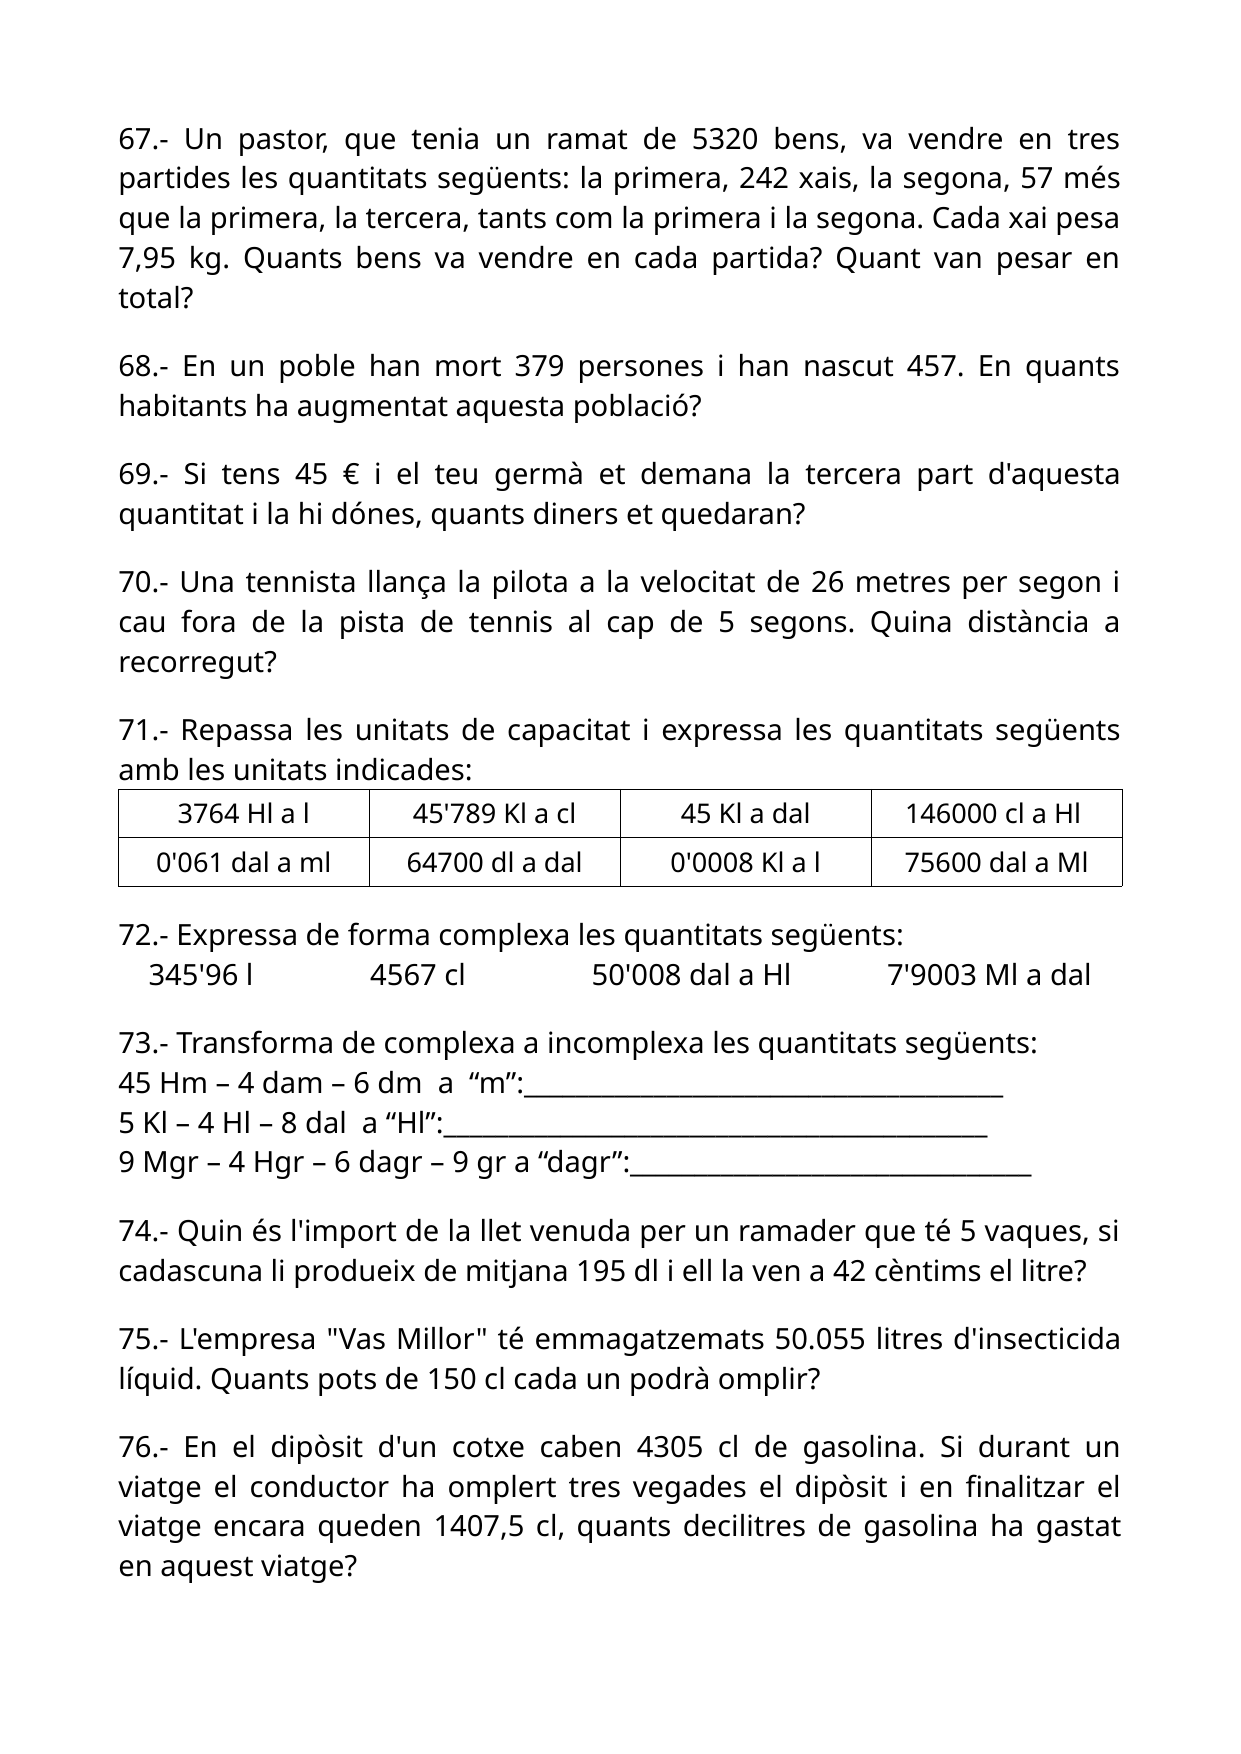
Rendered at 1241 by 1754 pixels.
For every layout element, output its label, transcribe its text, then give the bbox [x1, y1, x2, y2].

text 72.- Expressa de forma complexa les quantitats següents: [118, 914, 1122, 954]
text 71.- Repassa les unitats de capacitat i expressa les quantitats següents amb les unitats indicades: [118, 709, 1122, 789]
text 9 Mgr – 4 Hgr – 6 dagr – 9 gr a “dagr”:_______________________________ [118, 1142, 1122, 1181]
text 73.- Transforma de complexa a incomplexa les quantitats següents: [118, 1023, 1122, 1062]
table_cell 64700 dl a dal [370, 838, 620, 886]
text 70.- Una tennista llança la pilota a la velocitat de 26 metres per segon i cau fora de la pista de tennis al cap de 5 segons. Quina distància a recorregut? [118, 562, 1122, 681]
text 68.- En un poble han mort 379 persones i han nascut 457. En quants habitants ha augmentat aquesta població? [118, 345, 1122, 425]
text 5 Kl – 4 Hl – 8 dal a “Hl”:__________________________________________ [118, 1102, 1122, 1142]
table_header 45'789 Kl a cl [370, 790, 620, 837]
text 74.- Quin és l'import de la llet venuda per un ramader que té 5 vaques, si cadascuna li produeix de mitjana 195 dl i ell la ven a 42 cèntims el litre? [118, 1210, 1122, 1289]
table_header 3764 Hl a l [119, 790, 369, 837]
text 76.- En el dipòsit d'un cotxe caben 4305 cl de gasolina. Si durant un viatge el conductor ha omplert tres vegades el dipòsit i en finalitzar el viatge encara queden 1407,5 cl, quants decilitres de gasolina ha gastat en aquest viatge? [118, 1426, 1122, 1585]
text 345'96 l 4567 cl 50'008 dal a Hl 7'9003 Ml a dal [118, 954, 1122, 994]
table_header 146000 cl a Hl [872, 790, 1122, 837]
text 75.- L'empresa "Vas Millor" té emmagatzemats 50.055 litres d'insecticida líquid. Quants pots de 150 cl cada un podrà omplir? [118, 1318, 1122, 1398]
table_cell 0'0008 Kl a l [621, 838, 871, 886]
table_cell 75600 dal a Ml [872, 838, 1122, 886]
text 67.- Un pastor, que tenia un ramat de 5320 bens, va vendre en tres partides les quantitats següents: la primera, 242 xais, la segona, 57 més que la primera, la tercera, tants com la primera i la segona. Cada xai pesa 7,95 kg. Quants bens va vendre en cada partida? Quant van pesar en total? [118, 118, 1122, 317]
table_cell 0'061 dal a ml [119, 838, 369, 886]
table_header 45 Kl a dal [621, 790, 871, 837]
text 69.- Si tens 45 € i el teu germà et demana la tercera part d'aquesta quantitat i la hi dónes, quants diners et quedaran? [118, 453, 1122, 533]
text 45 Hm – 4 dam – 6 dm a “m”:_____________________________________ [118, 1062, 1122, 1102]
